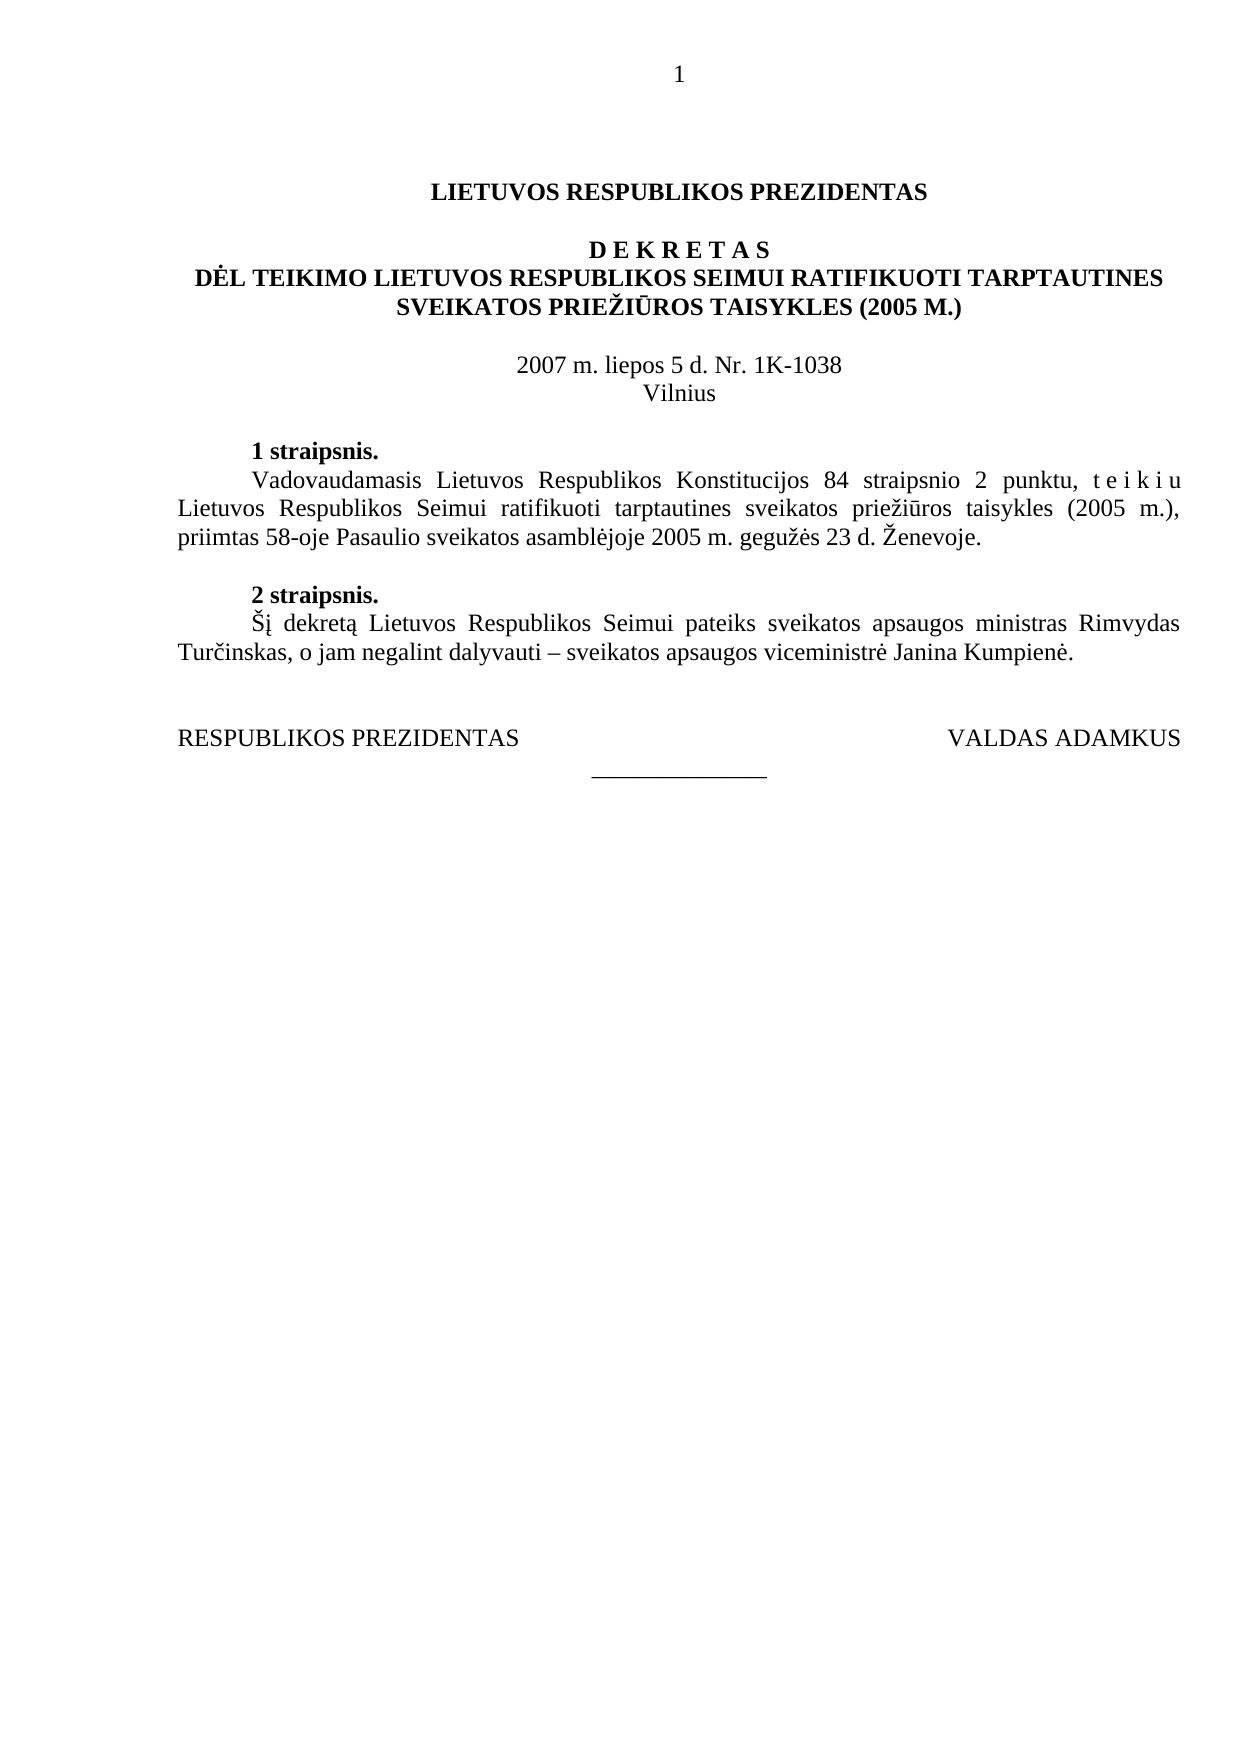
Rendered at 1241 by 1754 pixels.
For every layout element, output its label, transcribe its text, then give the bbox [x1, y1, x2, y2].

text 2 straipsnis. [177, 580, 1181, 608]
text Šį dekretą Lietuvos Respublikos Seimui pateiks sveikatos apsaugos ministras Rimvydas Turčinskas, o jam negalint dalyvauti – sveikatos apsaugos viceministrė Janina Kumpienė. [177, 608, 1181, 666]
text 1 straipsnis. [177, 436, 1181, 465]
text ______________ [177, 752, 1181, 781]
text DĖL TEIKIMO LIETUVOS RESPUBLIKOS SEIMUI RATIFIKUOTI TARPTAUTINES SVEIKATOS PRIEŽIŪROS TAISYKLES (2005 M.) [177, 263, 1181, 321]
text LIETUVOS RESPUBLIKOS PREZIDENTAS [177, 177, 1181, 206]
text Vilnius [177, 378, 1181, 407]
text 2007 m. liepos 5 d. Nr. 1K-1038 [177, 350, 1181, 378]
text Vadovaudamasis Lietuvos Respublikos Konstitucijos 84 straipsnio 2 punktu, teikiu Lietuvos Respublikos Seimui ratifikuoti tarptautines sveikatos priežiūros taisykles (2005 m.), priimtas 58-oje Pasaulio sveikatos asamblėjoje 2005 m. gegužės 23 d. Ženevoje. [177, 465, 1181, 551]
text D E K R E T A S [177, 235, 1181, 263]
text RESPUBLIKOS PREZIDENTAS VALDAS ADAMKUS [177, 723, 1181, 752]
